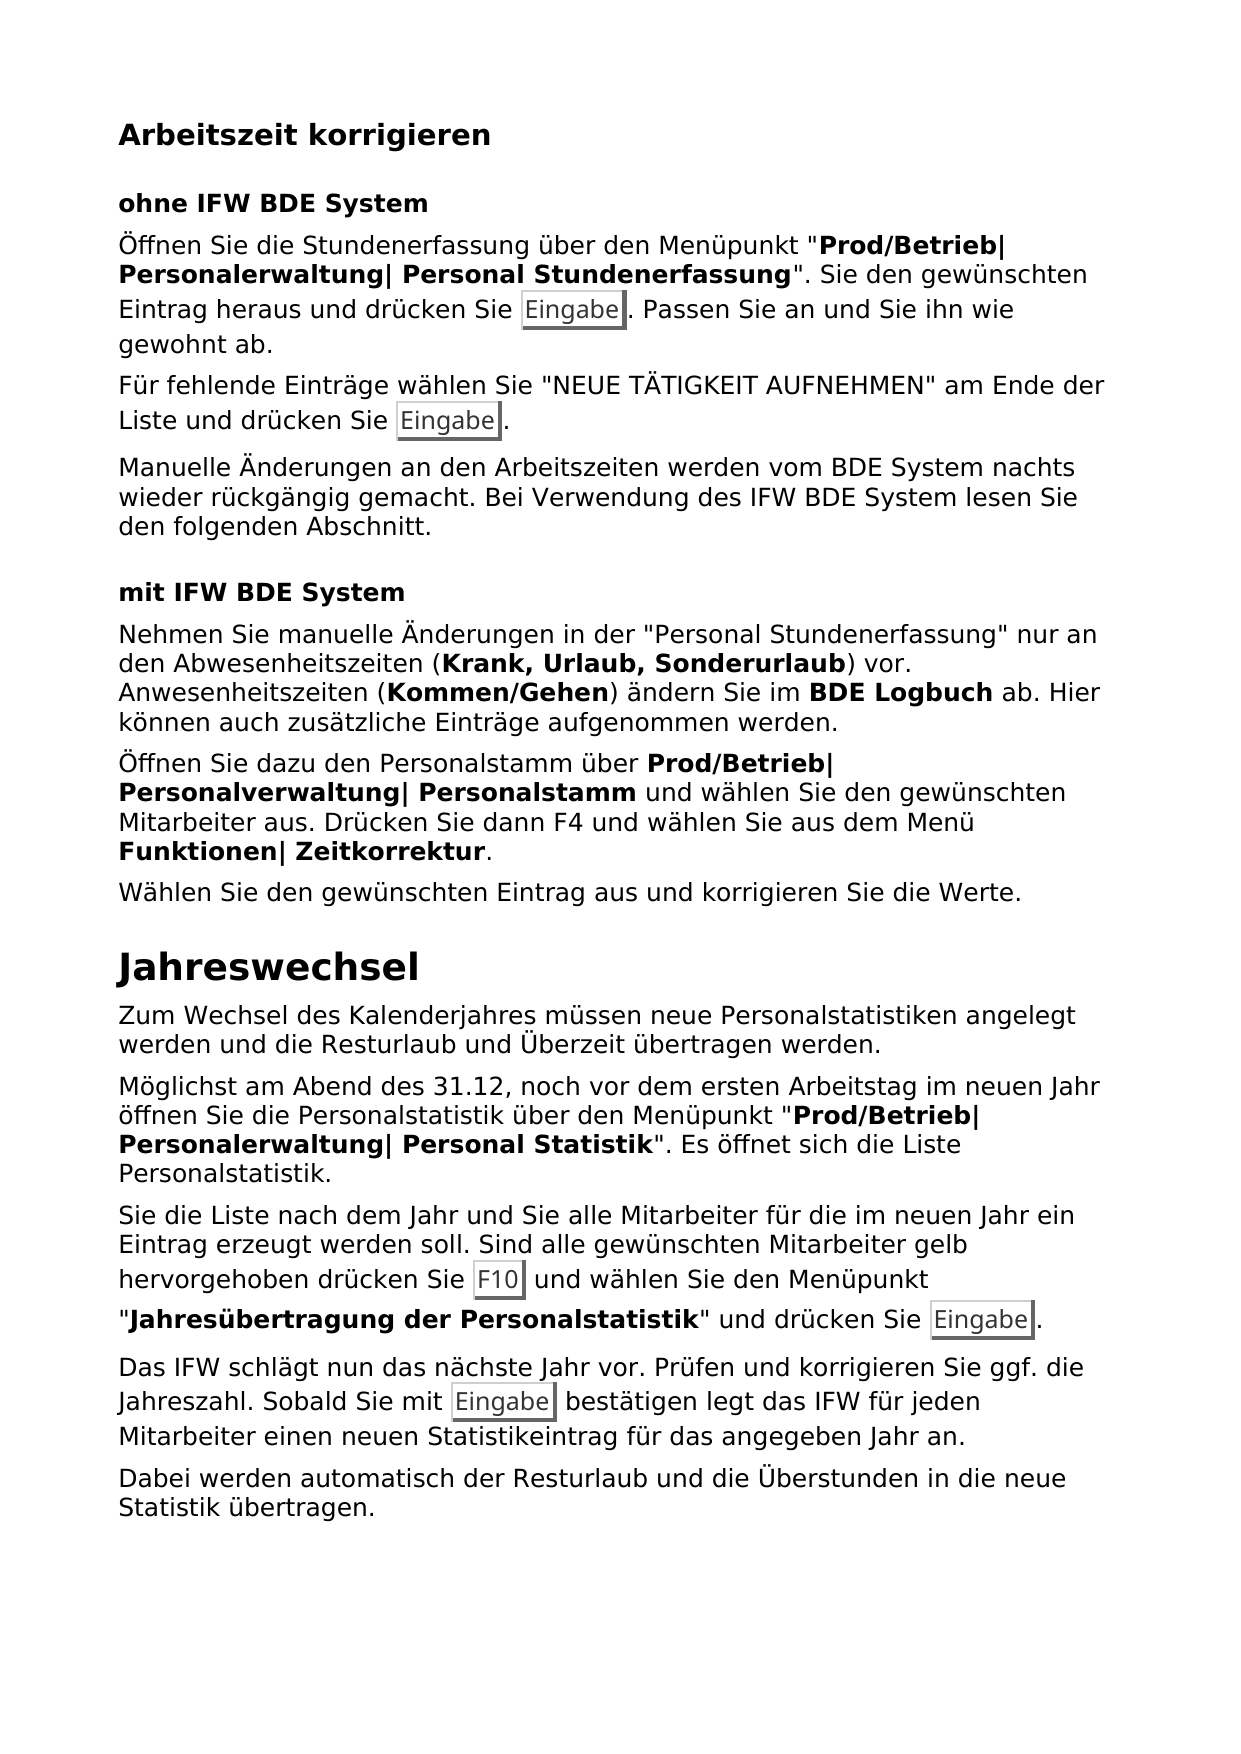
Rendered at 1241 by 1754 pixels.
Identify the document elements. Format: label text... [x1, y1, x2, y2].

text Wählen Sie den gewünschten Eintrag aus und korrigieren Sie die Werte. [118, 878, 1122, 908]
text Öffnen Sie die Stundenerfassung über den Menüpunkt "Prod/Betrieb| Personalerwaltung| Personal Stundenerfassung". Sie den gewünschten Eintrag heraus und drücken Sie Eingabe. Passen Sie an und Sie ihn wie gewohnt ab. [118, 231, 1122, 359]
subtitle Jahreswechsel [118, 945, 1122, 989]
text Dabei werden automatisch der Resturlaub und die Überstunden in die neue Statistik übertragen. [118, 1464, 1122, 1522]
text Sie die Liste nach dem Jahr und Sie alle Mitarbeiter für die im neuen Jahr ein Eintrag erzeugt werden soll. Sind alle gewünschten Mitarbeiter gelb hervorgehoben drücken Sie F10 und wählen Sie den Menüpunkt "Jahresübertragung der Personalstatistik" und drücken Sie Eingabe. [118, 1201, 1122, 1340]
subtitle mit IFW BDE System [118, 578, 1122, 608]
text Für fehlende Einträge wählen Sie "NEUE TÄTIGKEIT AUFNEHMEN" am Ende der Liste und drücken Sie Eingabe. [118, 372, 1122, 441]
subtitle ohne IFW BDE System [118, 189, 1122, 219]
subtitle Arbeitszeit korrigieren [118, 118, 1122, 152]
text Öffnen Sie dazu den Personalstamm über Prod/Betrieb| Personalverwaltung| Personalstamm und wählen Sie den gewünschten Mitarbeiter aus. Drücken Sie dann F4 und wählen Sie aus dem Menü Funktionen| Zeitkorrektur. [118, 749, 1122, 866]
text Das IFW schlägt nun das nächste Jahr vor. Prüfen und korrigieren Sie ggf. die Jahreszahl. Sobald Sie mit Eingabe bestätigen legt das IFW für jeden Mitarbeiter einen neuen Statistikeintrag für das angegeben Jahr an. [118, 1353, 1122, 1451]
text Möglichst am Abend des 31.12, noch vor dem ersten Arbeitstag im neuen Jahr öffnen Sie die Personalstatistik über den Menüpunkt "Prod/Betrieb| Personalerwaltung| Personal Statistik". Es öffnet sich die Liste Personalstatistik. [118, 1072, 1122, 1189]
text Zum Wechsel des Kalenderjahres müssen neue Personalstatistiken angelegt werden und die Resturlaub und Überzeit übertragen werden. [118, 1001, 1122, 1060]
text Manuelle Änderungen an den Arbeitszeiten werden vom BDE System nachts wieder rückgängig gemacht. Bei Verwendung des IFW BDE System lesen Sie den folgenden Abschnitt. [118, 453, 1122, 541]
text Nehmen Sie manuelle Änderungen in der "Personal Stundenerfassung" nur an den Abwesenheitszeiten (Krank, Urlaub, Sonderurlaub) vor. Anwesenheitszeiten (Kommen/Gehen) ändern Sie im BDE Logbuch ab. Hier können auch zusätzliche Einträge aufgenommen werden. [118, 620, 1122, 737]
